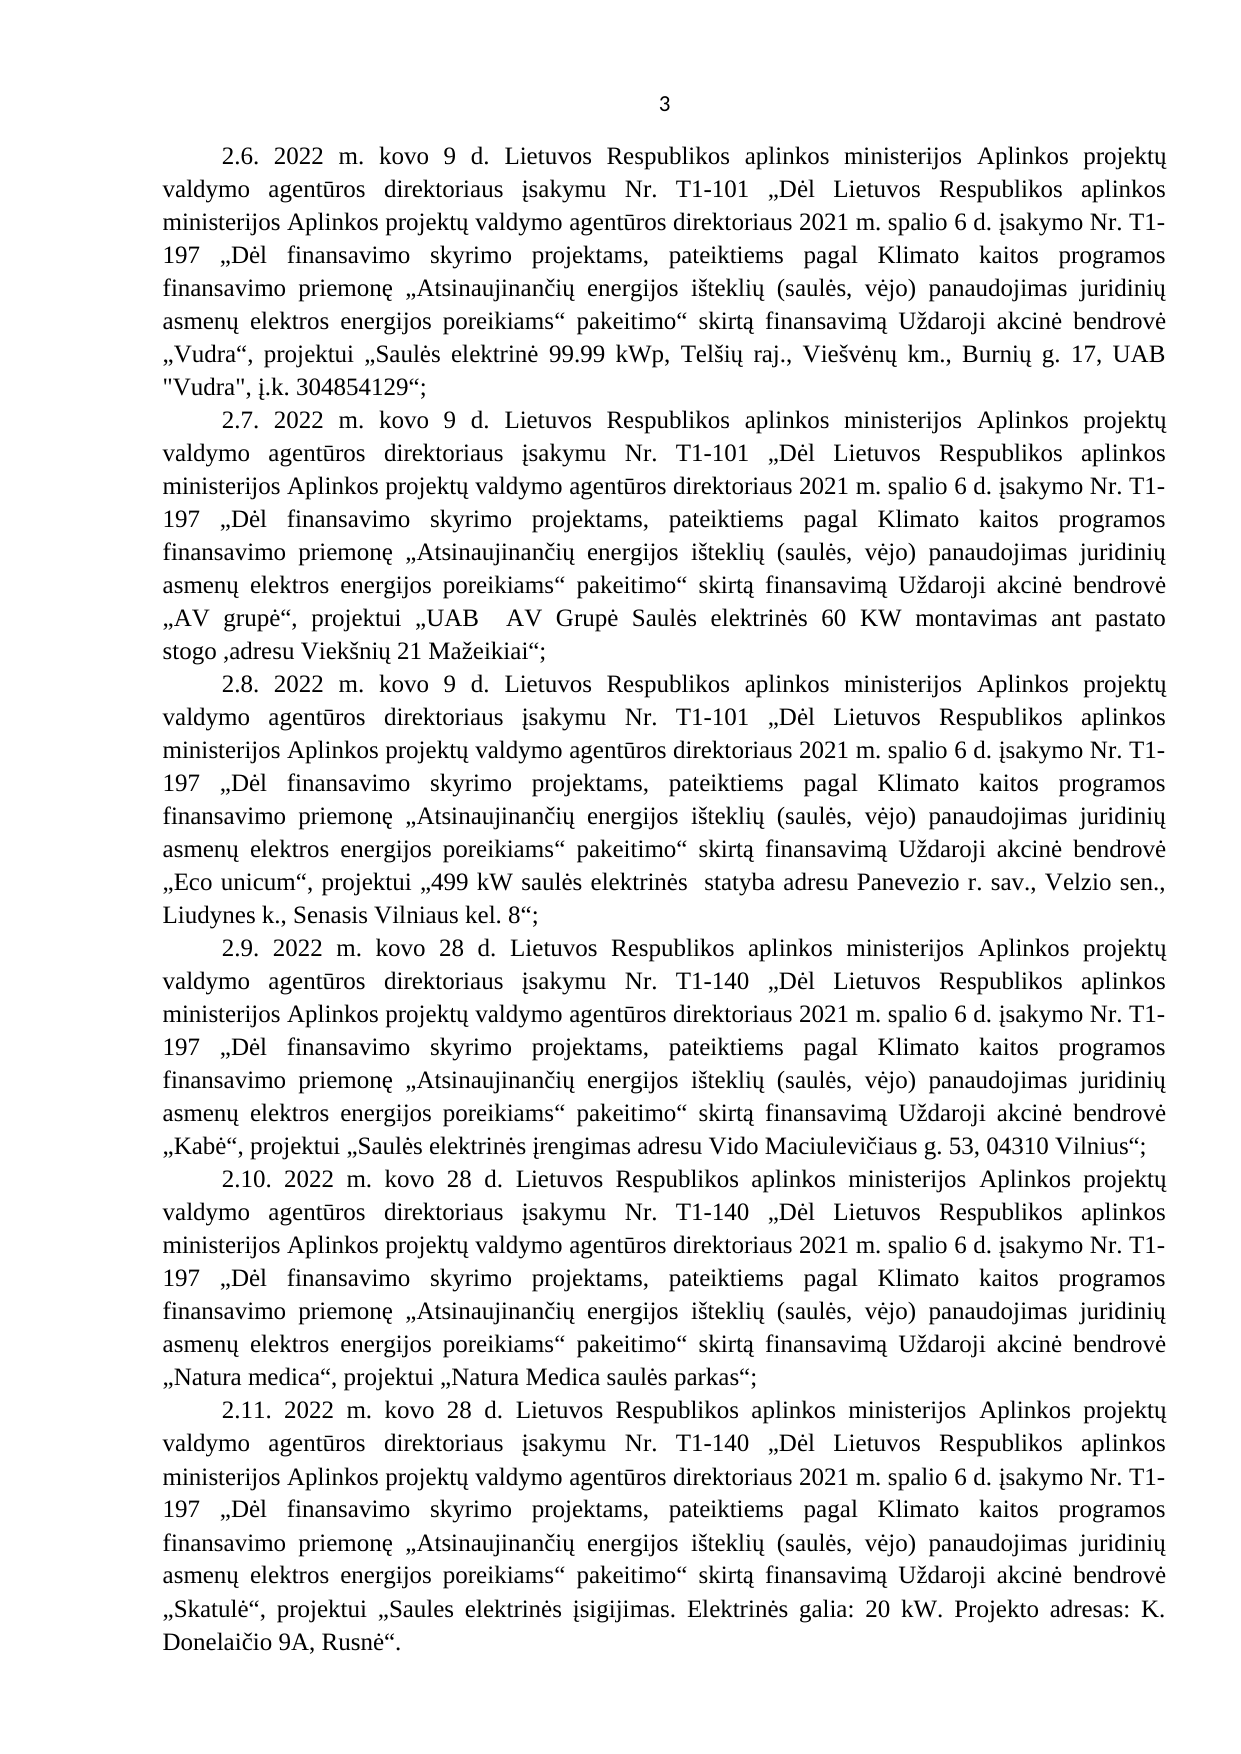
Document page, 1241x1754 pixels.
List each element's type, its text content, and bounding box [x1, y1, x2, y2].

text 2.9. 2022 m. kovo 28 d. Lietuvos Respublikos aplinkos ministerijos Aplinkos projektų valdymo agentūros direktoriaus įsakymu Nr. T1-140 „Dėl Lietuvos Respublikos aplinkos ministerijos Aplinkos projektų valdymo agentūros direktoriaus 2021 m. spalio 6 d. įsakymo Nr. T1-197 „Dėl finansavimo skyrimo projektams, pateiktiems pagal Klimato kaitos programos finansavimo priemonę „Atsinaujinančių energijos išteklių (saulės, vėjo) panaudojimas juridinių asmenų elektros energijos poreikiams“ pakeitimo“ skirtą finansavimą Uždaroji akcinė bendrovė „Kabė“, projektui „Saulės elektrinės įrengimas adresu Vido Maciulevičiaus g. 53, 04310 Vilnius“; [162, 933, 1167, 1160]
text 2.7. 2022 m. kovo 9 d. Lietuvos Respublikos aplinkos ministerijos Aplinkos projektų valdymo agentūros direktoriaus įsakymu Nr. T1-101 „Dėl Lietuvos Respublikos aplinkos ministerijos Aplinkos projektų valdymo agentūros direktoriaus 2021 m. spalio 6 d. įsakymo Nr. T1-197 „Dėl finansavimo skyrimo projektams, pateiktiems pagal Klimato kaitos programos finansavimo priemonę „Atsinaujinančių energijos išteklių (saulės, vėjo) panaudojimas juridinių asmenų elektros energijos poreikiams“ pakeitimo“ skirtą finansavimą Uždaroji akcinė bendrovė „AV grupė“, projektui „UAB AV Grupė Saulės elektrinės 60 KW montavimas ant pastato stogo ,adresu Viekšnių 21 Mažeikiai“; [162, 405, 1167, 665]
text 2.10. 2022 m. kovo 28 d. Lietuvos Respublikos aplinkos ministerijos Aplinkos projektų valdymo agentūros direktoriaus įsakymu Nr. T1-140 „Dėl Lietuvos Respublikos aplinkos ministerijos Aplinkos projektų valdymo agentūros direktoriaus 2021 m. spalio 6 d. įsakymo Nr. T1-197 „Dėl finansavimo skyrimo projektams, pateiktiems pagal Klimato kaitos programos finansavimo priemonę „Atsinaujinančių energijos išteklių (saulės, vėjo) panaudojimas juridinių asmenų elektros energijos poreikiams“ pakeitimo“ skirtą finansavimą Uždaroji akcinė bendrovė „Natura medica“, projektui „Natura Medica saulės parkas“; [162, 1164, 1167, 1391]
text 2.6. 2022 m. kovo 9 d. Lietuvos Respublikos aplinkos ministerijos Aplinkos projektų valdymo agentūros direktoriaus įsakymu Nr. T1-101 „Dėl Lietuvos Respublikos aplinkos ministerijos Aplinkos projektų valdymo agentūros direktoriaus 2021 m. spalio 6 d. įsakymo Nr. T1-197 „Dėl finansavimo skyrimo projektams, pateiktiems pagal Klimato kaitos programos finansavimo priemonę „Atsinaujinančių energijos išteklių (saulės, vėjo) panaudojimas juridinių asmenų elektros energijos poreikiams“ pakeitimo“ skirtą finansavimą Uždaroji akcinė bendrovė „Vudra“, projektui „Saulės elektrinė 99.99 kWp, Telšių raj., Viešvėnų km., Burnių g. 17, UAB "Vudra", į.k. 304854129“; [162, 141, 1167, 401]
text 2.11. 2022 m. kovo 28 d. Lietuvos Respublikos aplinkos ministerijos Aplinkos projektų valdymo agentūros direktoriaus įsakymu Nr. T1-140 „Dėl Lietuvos Respublikos aplinkos ministerijos Aplinkos projektų valdymo agentūros direktoriaus 2021 m. spalio 6 d. įsakymo Nr. T1-197 „Dėl finansavimo skyrimo projektams, pateiktiems pagal Klimato kaitos programos finansavimo priemonę „Atsinaujinančių energijos išteklių (saulės, vėjo) panaudojimas juridinių asmenų elektros energijos poreikiams“ pakeitimo“ skirtą finansavimą Uždaroji akcinė bendrovė „Skatulė“, projektui „Saules elektrinės įsigijimas. Elektrinės galia: 20 kW. Projekto adresas: K. Donelaičio 9A, Rusnė“. [162, 1396, 1167, 1655]
text 2.8. 2022 m. kovo 9 d. Lietuvos Respublikos aplinkos ministerijos Aplinkos projektų valdymo agentūros direktoriaus įsakymu Nr. T1-101 „Dėl Lietuvos Respublikos aplinkos ministerijos Aplinkos projektų valdymo agentūros direktoriaus 2021 m. spalio 6 d. įsakymo Nr. T1-197 „Dėl finansavimo skyrimo projektams, pateiktiems pagal Klimato kaitos programos finansavimo priemonę „Atsinaujinančių energijos išteklių (saulės, vėjo) panaudojimas juridinių asmenų elektros energijos poreikiams“ pakeitimo“ skirtą finansavimą Uždaroji akcinė bendrovė „Eco unicum“, projektui „499 kW saulės elektrinės statyba adresu Panevezio r. sav., Velzio sen., Liudynes k., Senasis Vilniaus kel. 8“; [162, 669, 1167, 929]
